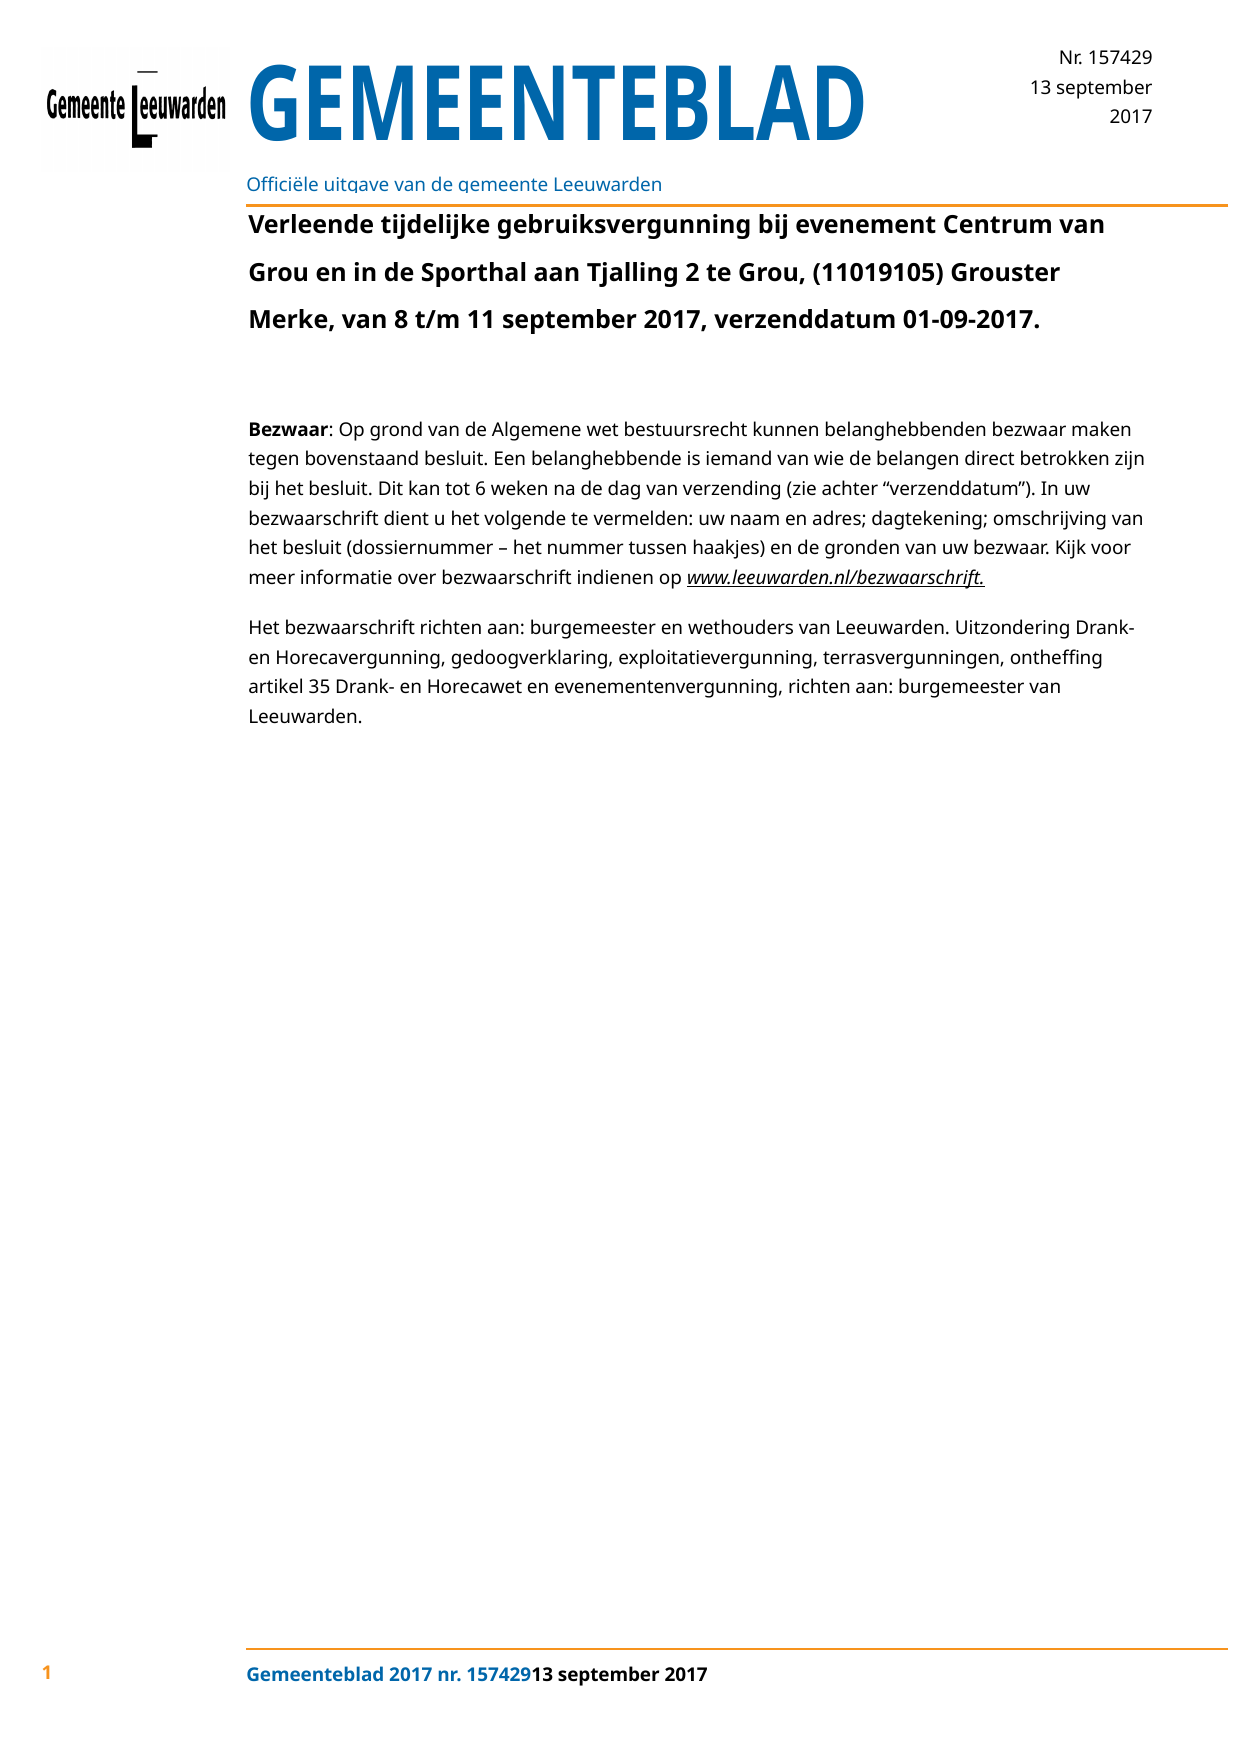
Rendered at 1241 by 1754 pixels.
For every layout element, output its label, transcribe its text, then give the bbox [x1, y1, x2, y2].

picture [41, 47, 231, 172]
text Bezwaar: Op grond van de Algemene wet bestuursrecht kunnen belanghebbenden bezwaar maken tegen bovenstaand besluit. Een belanghebbende is iemand van wie de belangen direct betrokken zijn bij het besluit. Dit kan tot 6 weken na de dag van verzending (zie achter “verzenddatum”). In uw bezwaarschrift dient u het volgende te vermelden: uw naam en adres; dagtekening; omschrijving van het besluit (dossiernummer – het nummer tussen haakjes) en de gronden van uw bezwaar. Kijk voor meer informatie over bezwaarschrift indienen op www.leeuwarden.nl/bezwaarschrift. [248, 416, 1152, 589]
text Het bezwaarschrift richten aan: burgemeester en wethouders van Leeuwarden. Uitzondering Drank- en Horecavergunning, gedoogverklaring, exploitatievergunning, terrasvergunningen, ontheffing artikel 35 Drank- en Horecawet en evenementenvergunning, richten aan: burgemeester van Leeuwarden. [248, 614, 1152, 729]
text Verleende tijdelijke gebruiksvergunning bij evenement Centrum van Grou en in de Sporthal aan Tjalling 2 te Grou, (11019105) Grouster Merke, van 8 t/m 11 september 2017, verzenddatum 01-09-2017. [248, 207, 1152, 336]
